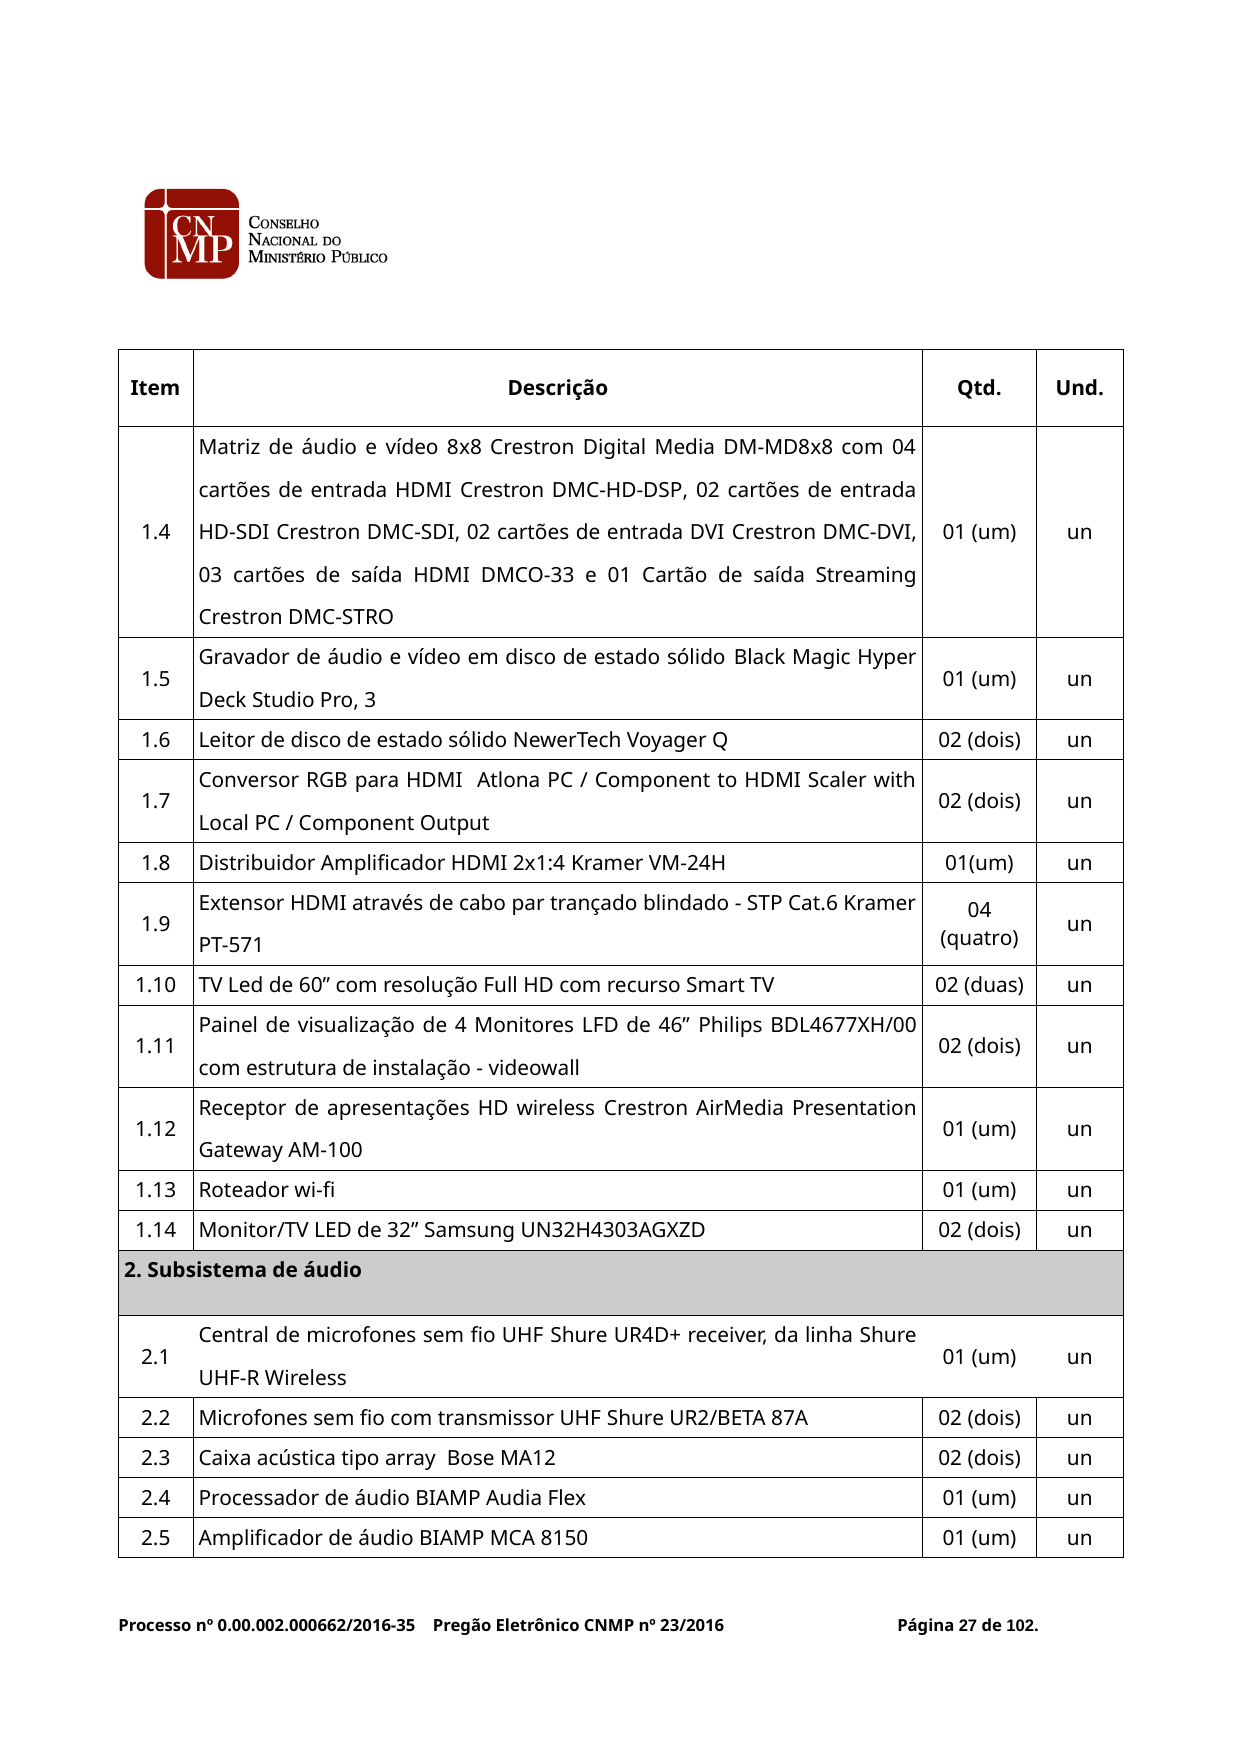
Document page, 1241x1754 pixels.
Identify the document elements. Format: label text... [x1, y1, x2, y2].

table_cell 02 (duas) [923, 966, 1036, 1004]
table_cell 01 (um) [923, 1316, 1036, 1397]
table_cell Central de microfones sem fio UHF Shure UR4D+ receiver, da linha Shure UHF-R Wireless [193, 1316, 922, 1397]
table_cell un [1037, 1006, 1123, 1087]
table_header Und. [1037, 350, 1123, 426]
table_cell un [1037, 1398, 1123, 1437]
table_cell Receptor de apresentações HD wireless Crestron AirMedia Presentation Gateway AM-100 [194, 1088, 922, 1170]
table_cell 1.6 [119, 720, 193, 759]
table_cell 02 (dois) [923, 720, 1036, 759]
table_header Descrição [194, 350, 922, 426]
table_cell Processador de áudio BIAMP Audia Flex [194, 1478, 922, 1517]
table_cell un [1037, 966, 1123, 1004]
table_cell 02 (dois) [923, 1438, 1036, 1477]
table_cell un [1037, 1088, 1123, 1170]
table_cell 2. Subsistema de áudio [119, 1251, 1123, 1315]
table_cell un [1037, 1211, 1123, 1250]
table_cell un [1037, 1171, 1123, 1210]
table_cell Gravador de áudio e vídeo em disco de estado sólido Black Magic Hyper Deck Studio Pro, 3 [194, 638, 922, 719]
table_cell Monitor/TV LED de 32” Samsung UN32H4303AGXZD [194, 1211, 922, 1250]
table_cell un [1037, 427, 1123, 637]
table_cell Caixa acústica tipo array Bose MA12 [194, 1438, 922, 1477]
table_cell Amplificador de áudio BIAMP MCA 8150 [194, 1518, 922, 1557]
table_cell un [1037, 720, 1123, 759]
table_cell 2.1 [119, 1316, 193, 1397]
table_cell 01 (um) [923, 638, 1036, 719]
table_cell un [1037, 1478, 1123, 1517]
table_cell 01(um) [923, 843, 1036, 882]
table_cell 02 (dois) [923, 1211, 1036, 1250]
table_cell un [1037, 638, 1123, 719]
table_cell 1.10 [119, 966, 193, 1004]
table_cell 04 (quatro) [923, 883, 1036, 964]
table_cell 1.12 [119, 1088, 193, 1170]
table_cell 2.4 [119, 1478, 193, 1517]
table_cell 2.5 [119, 1518, 193, 1557]
table_cell 02 (dois) [923, 1006, 1036, 1087]
table_cell Distribuidor Amplificador HDMI 2x1:4 Kramer VM-24H [194, 843, 922, 882]
table_cell 01 (um) [923, 427, 1036, 637]
table_cell Roteador wi-fi [194, 1171, 922, 1210]
table_cell 01 (um) [923, 1518, 1036, 1557]
table_cell un [1037, 843, 1123, 882]
table_cell un [1037, 760, 1123, 842]
table_cell 1.9 [119, 883, 193, 964]
table_cell 01 (um) [923, 1478, 1036, 1517]
table_cell 1.7 [119, 760, 193, 842]
table_cell un [1036, 1316, 1123, 1397]
table_cell 1.5 [119, 638, 193, 719]
table_cell Leitor de disco de estado sólido NewerTech Voyager Q [194, 720, 922, 759]
table_cell un [1037, 1518, 1123, 1557]
table_cell un [1037, 883, 1123, 964]
table_cell 2.3 [119, 1438, 193, 1477]
table_cell 1.8 [119, 843, 193, 882]
table_cell 1.13 [119, 1171, 193, 1210]
picture [128, 175, 398, 293]
table_cell Microfones sem fio com transmissor UHF Shure UR2/BETA 87A [194, 1398, 922, 1437]
table_cell 02 (dois) [923, 760, 1036, 842]
table_cell un [1037, 1438, 1123, 1477]
table_cell 01 (um) [923, 1088, 1036, 1170]
table_cell 1.11 [119, 1006, 193, 1087]
table_cell Matriz de áudio e vídeo 8x8 Crestron Digital Media DM-MD8x8 com 04 cartões de entrada HDMI Crestron DMC-HD-DSP, 02 cartões de entrada HD-SDI Crestron DMC-SDI, 02 cartões de entrada DVI Crestron DMC-DVI, 03 cartões de saída HDMI DMCO-33 e 01 Cartão de saída Streaming Crestron DMC-STRO [194, 427, 922, 637]
table_cell 1.4 [119, 427, 193, 637]
table_header Qtd. [923, 350, 1036, 426]
table_cell Conversor RGB para HDMI Atlona PC / Component to HDMI Scaler with Local PC / Component Output [194, 760, 922, 842]
table_cell 2.2 [119, 1398, 193, 1437]
table_cell 1.14 [119, 1211, 193, 1250]
table_cell 01 (um) [923, 1171, 1036, 1210]
table_cell TV Led de 60” com resolução Full HD com recurso Smart TV [194, 966, 922, 1004]
table_header Item [119, 350, 193, 426]
table_cell Painel de visualização de 4 Monitores LFD de 46” Philips BDL4677XH/00 com estrutura de instalação - videowall [194, 1006, 922, 1087]
table_cell 02 (dois) [923, 1398, 1036, 1437]
table_cell Extensor HDMI através de cabo par trançado blindado - STP Cat.6 Kramer PT-571 [194, 883, 922, 964]
